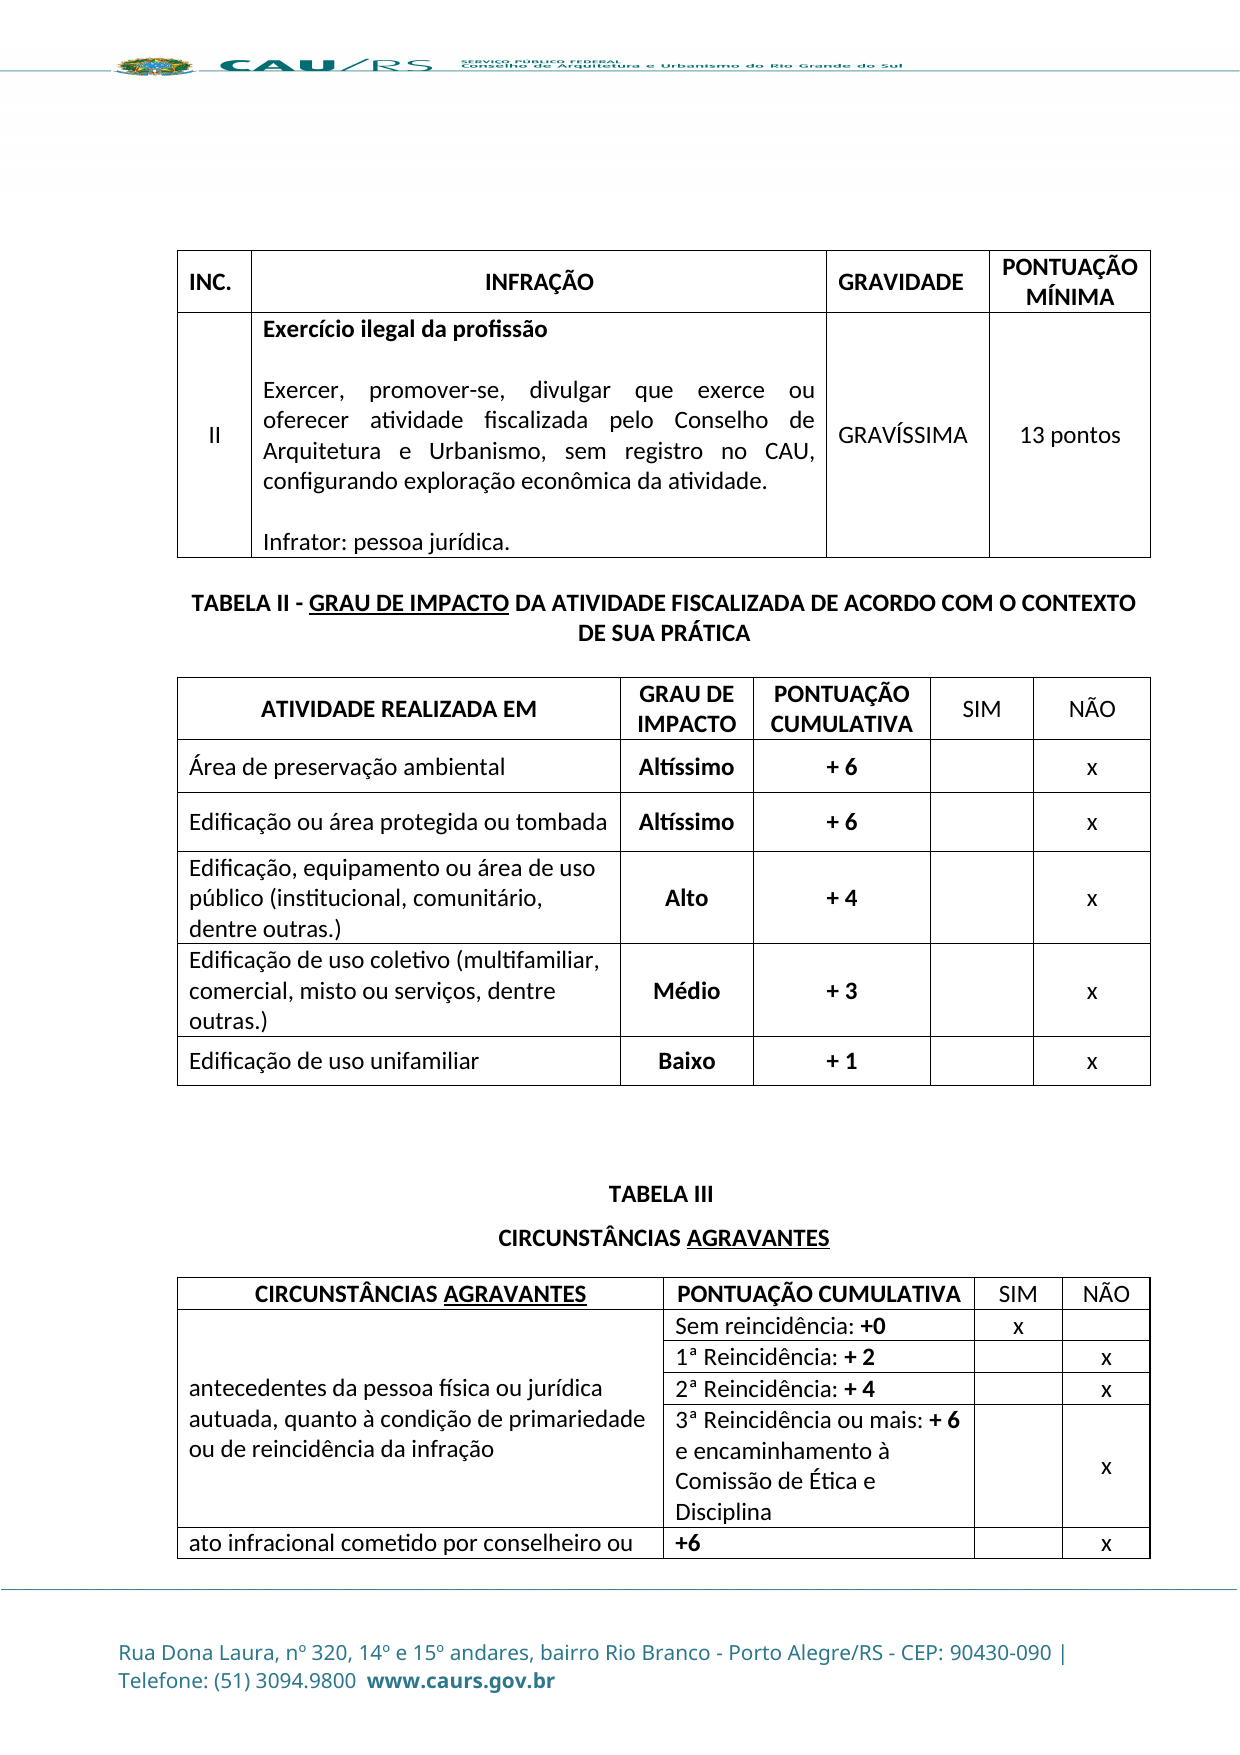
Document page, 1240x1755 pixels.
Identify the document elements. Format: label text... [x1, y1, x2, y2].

table_cell + 6 [754, 740, 930, 792]
table_cell Alto [621, 852, 753, 943]
table_header NÃO [1034, 678, 1150, 739]
table_cell [931, 944, 1033, 1036]
table_cell ato infracional cometido por conselheiro ou [178, 1528, 663, 1558]
table_header PONTUAÇÃO CUMULATIVA [754, 678, 930, 739]
table_cell x [975, 1310, 1062, 1340]
table_cell 1ª Reincidência: + 2 [664, 1341, 974, 1372]
table_header CIRCUNSTÂNCIAS AGRAVANTES [178, 1278, 663, 1309]
table_header SIM [931, 678, 1033, 739]
table_cell + 4 [754, 852, 930, 943]
table_header PONTUAÇÃO CUMULATIVA [664, 1278, 974, 1309]
table_cell x [1034, 1037, 1150, 1084]
table_cell [975, 1373, 1062, 1403]
table_cell Edificação de uso coletivo (multifamiliar, comercial, misto ou serviços, dentre outras.) [178, 944, 620, 1036]
table_cell 2ª Reincidência: + 4 [664, 1373, 974, 1403]
table_cell x [1034, 944, 1150, 1036]
table_cell 3ª Reincidência ou mais: + 6 e encaminhamento à Comissão de Ética e Disciplina [664, 1405, 974, 1527]
table_header SIM [975, 1278, 1062, 1309]
table_cell [931, 740, 1033, 792]
table_cell [931, 1037, 1033, 1084]
table_cell GRAVÍSSIMA [827, 313, 989, 557]
table_header ATIVIDADE REALIZADA EM [178, 678, 620, 739]
table_cell x [1063, 1528, 1149, 1558]
table_header GRAU DE IMPACTO [621, 678, 753, 739]
table_header NÃO [1063, 1278, 1149, 1309]
table_header INFRAÇÃO [252, 251, 826, 312]
table_cell +6 [664, 1528, 974, 1558]
table_cell Sem reincidência: +0 [664, 1310, 974, 1340]
table_cell + 6 [754, 793, 930, 851]
table_cell [975, 1528, 1062, 1558]
table_cell [1063, 1310, 1149, 1340]
table_cell Baixo [621, 1037, 753, 1084]
table_cell 13 pontos [990, 313, 1150, 557]
table_cell Edificação ou área protegida ou tombada [178, 793, 620, 851]
table_header INC. [178, 251, 251, 312]
table_cell Exercício ilegal da profissão Exercer, promover-se, divulgar que exerce ou oferecer atividade fiscalizada pelo Conselho de Arquitetura e Urbanismo, sem registro no CAU, configurando exploração econômica da atividade. Infrator: pessoa jurídica. [252, 313, 826, 557]
table_cell + 3 [754, 944, 930, 1036]
table_header GRAVIDADE [827, 251, 989, 312]
text TABELA II - GRAU DE IMPACTO DA ATIVIDADE FISCALIZADA DE ACORDO COM O CONTEXTO DE SUA PRÁTICA [177, 587, 1151, 648]
table_cell [931, 793, 1033, 851]
text TABELA III [177, 1179, 1151, 1209]
table_cell Altíssimo [621, 793, 753, 851]
table_cell x [1063, 1405, 1149, 1527]
table_cell Edificação, equipamento ou área de uso público (institucional, comunitário, dentre outras.) [178, 852, 620, 943]
table_header PONTUAÇÃO MÍNIMA [990, 251, 1150, 312]
table_cell [975, 1405, 1062, 1527]
table_cell x [1063, 1373, 1149, 1403]
table_cell [975, 1341, 1062, 1372]
table_cell + 1 [754, 1037, 930, 1084]
table_cell Área de preservação ambiental [178, 740, 620, 792]
table_cell Altíssimo [621, 740, 753, 792]
table_cell x [1034, 793, 1150, 851]
table_cell [931, 852, 1033, 943]
table_cell II [178, 313, 251, 557]
table_cell Edificação de uso unifamiliar [178, 1037, 620, 1084]
table_cell Médio [621, 944, 753, 1036]
table_cell x [1063, 1341, 1149, 1372]
table_cell x [1034, 740, 1150, 792]
text CIRCUNSTÂNCIAS AGRAVANTES [177, 1222, 1151, 1252]
table_cell x [1034, 852, 1150, 943]
table_cell antecedentes da pessoa física ou jurídica autuada, quanto à condição de primariedade ou de reincidência da infração [178, 1310, 663, 1527]
